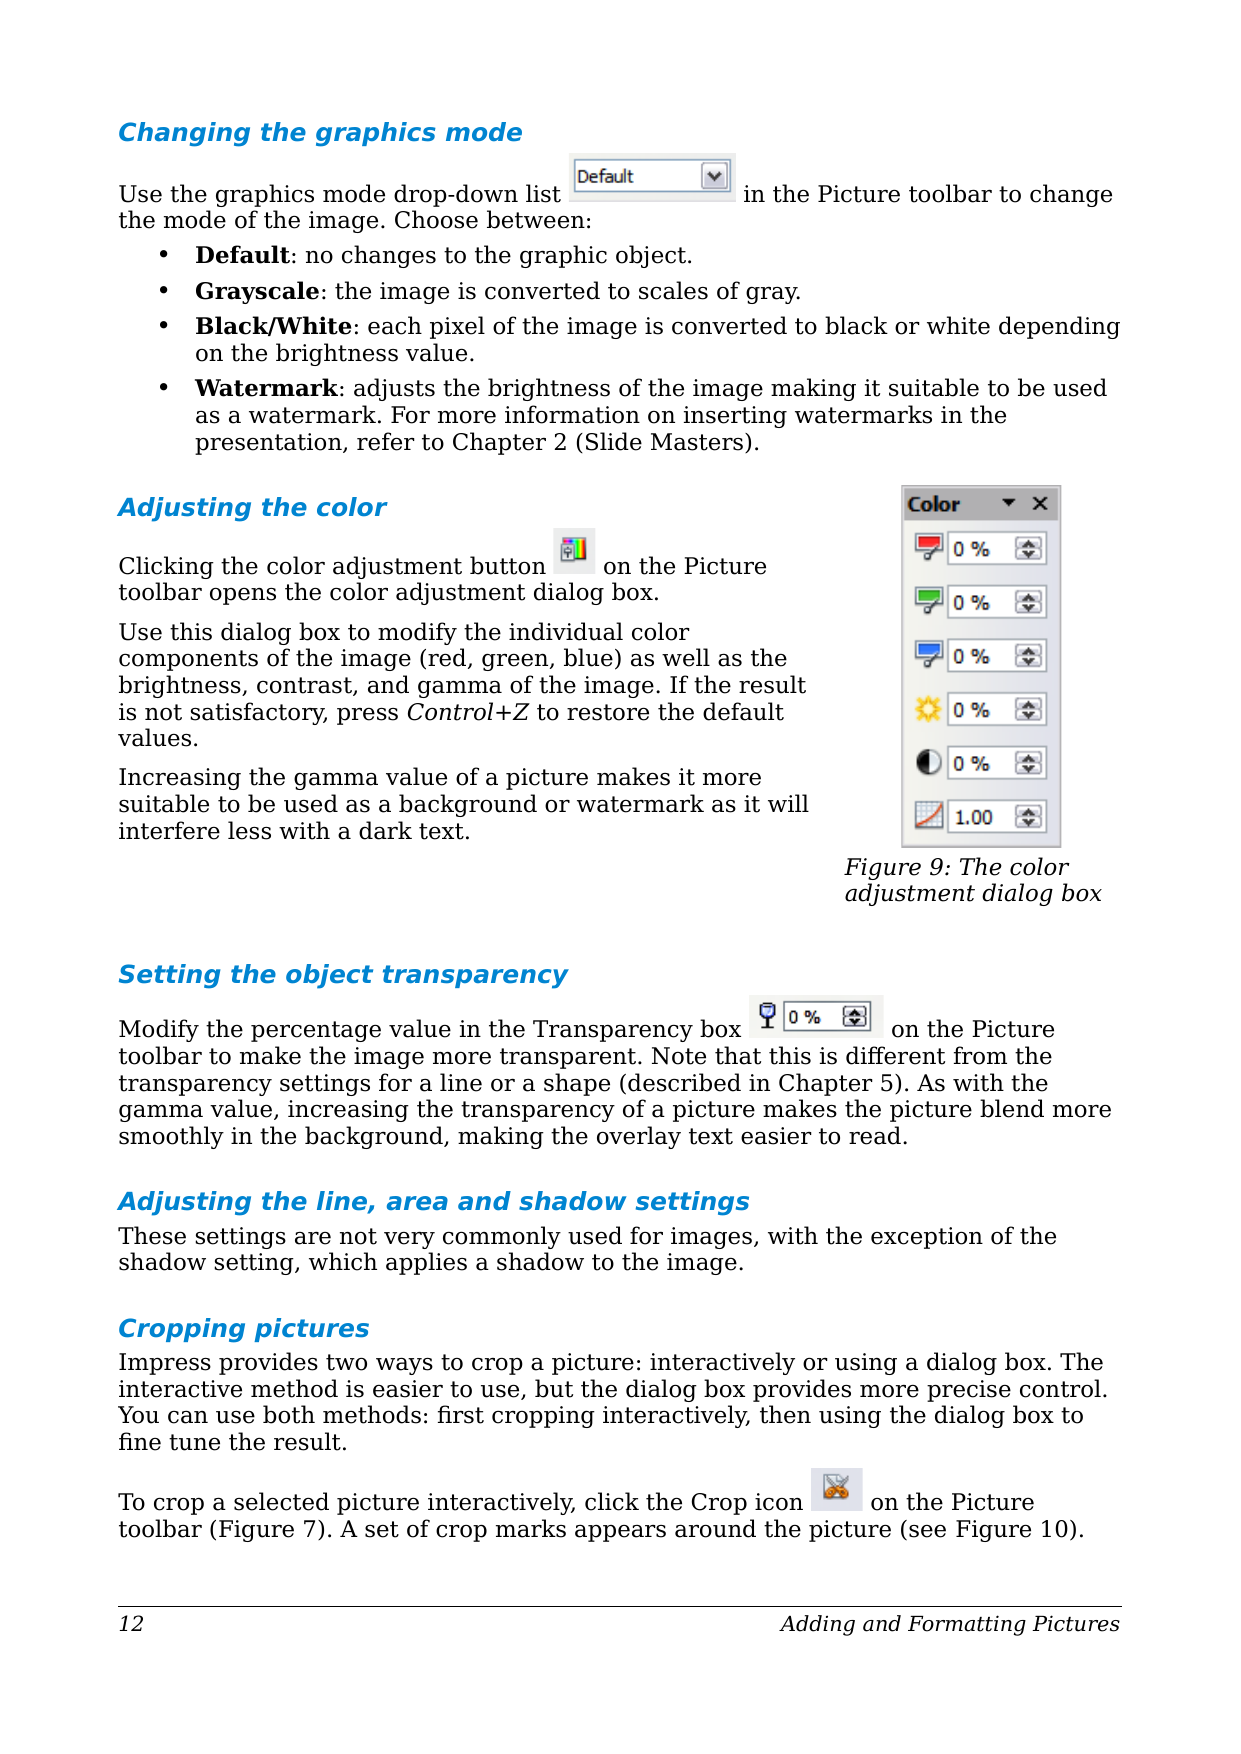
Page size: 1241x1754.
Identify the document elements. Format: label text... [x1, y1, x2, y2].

subtitle Cropping pictures [118, 1314, 1122, 1343]
text Use this dialog box to modify the individual color components of the image (red, green, blue) as well as the brightness, contrast, and gamma of the image. If the result is not satisfactory, press Control+Z to restore the default values. [118, 619, 844, 752]
text Figure 9: The color adjustment dialog box [844, 854, 1118, 907]
list Default: no changes to the graphic object. [156, 241, 1122, 270]
list Black/White: each pixel of the image is converted to black or white depending on the brightness value. [156, 311, 1122, 367]
subtitle [844, 907, 1118, 926]
text These settings are not very commonly used for images, with the exception of the shadow setting, which applies a shadow to the image. [118, 1223, 1122, 1276]
picture [811, 1468, 863, 1511]
text Increasing the gamma value of a picture makes it more suitable to be used as a background or watermark as it will interfere less with a dark text. [118, 764, 844, 844]
text To crop a selected picture interactively, click the Crop icon on the Picture toolbar (Figure 7). A set of crop marks appears around the picture (see Figure 10). [118, 1468, 1122, 1543]
subtitle Adjusting the color [118, 486, 1122, 854]
text Impress provides two ways to crop a picture: interactively or using a dialog box. The interactive method is easier to use, but the dialog box provides more precise control. You can use both methods: first cropping interactively, then using the dialog box to fine tune the result. [118, 1349, 1122, 1456]
subtitle Adjusting the line, area and shadow settings [118, 1187, 1122, 1217]
list Grayscale: the image is converted to scales of gray. [156, 276, 1122, 305]
text Clicking the color adjustment button on the Picture toolbar opens the color adjustment dialog box. [118, 529, 844, 606]
picture [553, 528, 596, 574]
list Use the graphics mode drop-down list in the Picture toolbar to change the mode of the image. Choose between: [118, 153, 1122, 234]
picture [901, 485, 1062, 848]
picture [749, 995, 884, 1038]
text Modify the percentage value in the Transparency box on the Picture toolbar to make the image more transparent. Note that this is different from the transparency settings for a line or a shape (described in Chapter 5). As with the gamma value, increasing the transparency of a picture makes the picture blend more smoothly in the background, making the overlay text easier to read. [118, 996, 1122, 1150]
subtitle Setting the object transparency [118, 960, 1122, 989]
list Watermark: adjusts the brightness of the image making it suitable to be used as a watermark. For more information on inserting watermarks in the presentation, refer to Chapter 2 (Slide Masters). [156, 373, 1122, 456]
picture [568, 153, 736, 202]
subtitle Changing the graphics mode [118, 118, 1122, 147]
